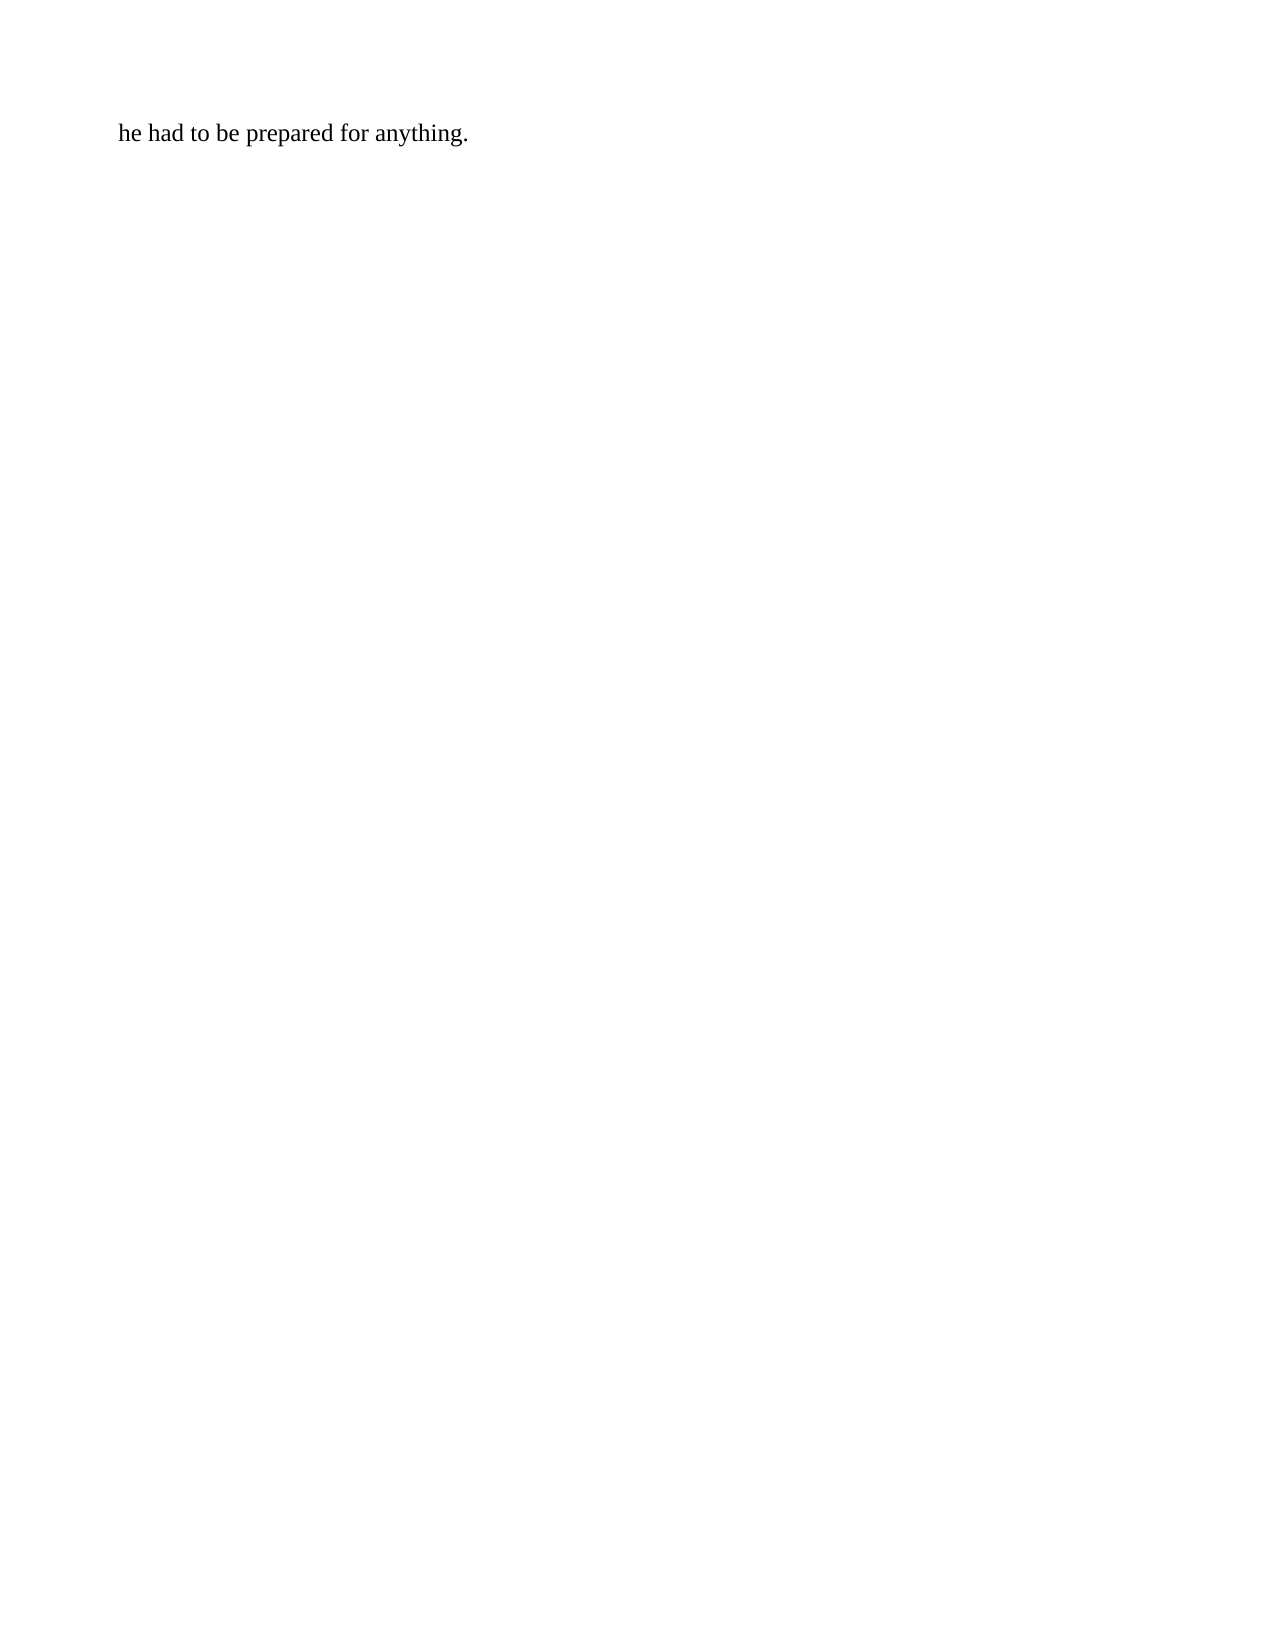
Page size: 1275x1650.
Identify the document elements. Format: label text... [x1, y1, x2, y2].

text he had to be prepared for anything. [118, 118, 1157, 147]
